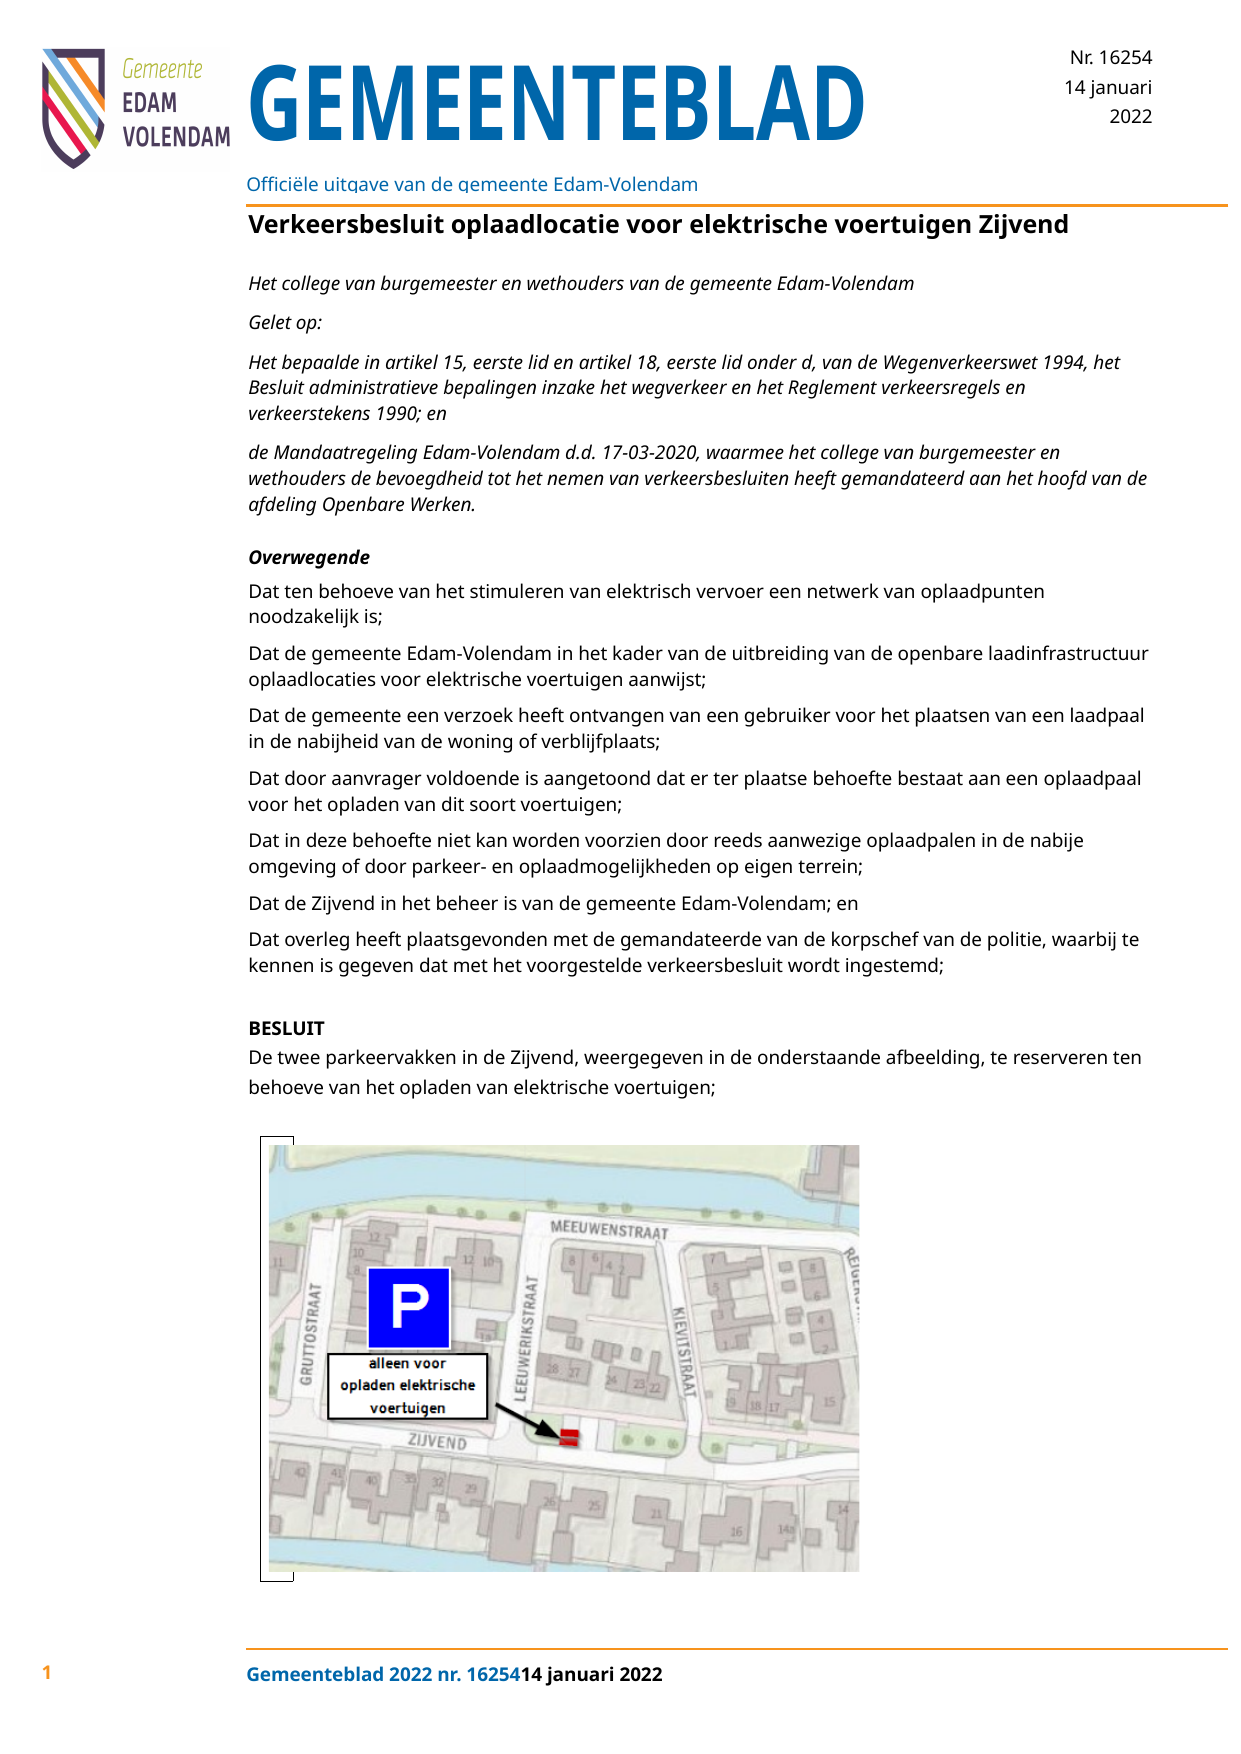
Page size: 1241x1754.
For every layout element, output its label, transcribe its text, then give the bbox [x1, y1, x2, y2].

text de Mandaatregeling Edam-Volendam d.d. 17-03-2020, waarmee het college van burgemeester en wethouders de bevoegdheid tot het nemen van verkeersbesluiten heeft gemandateerd aan het hoofd van de afdeling Openbare Werken. [248, 439, 1152, 517]
picture [41, 47, 231, 172]
text Dat door aanvrager voldoende is aangetoond dat er ter plaatse behoefte bestaat aan een oplaadpaal voor het opladen van dit soort voertuigen; [248, 765, 1152, 817]
text Dat overleg heeft plaatsgevonden met de gemandateerde van de korpschef van de politie, waarbij te kennen is gegeven dat met het voorgestelde verkeersbesluit wordt ingestemd; [248, 927, 1152, 978]
text De twee parkeervakken in de Zijvend, weergegeven in de onderstaande afbeelding, te reserveren ten behoeve van het opladen van elektrische voertuigen; [248, 1044, 1152, 1100]
picture [268, 1145, 860, 1572]
text Verkeersbesluit oplaadlocatie voor elektrische voertuigen Zijvend [248, 207, 1152, 241]
text Dat de gemeente een verzoek heeft ontvangen van een gebruiker voor het plaatsen van een laadpaal in de nabijheid van de woning of verblijfplaats; [248, 703, 1152, 754]
text Overwegende [248, 544, 1152, 569]
text BESLUIT [248, 1015, 1152, 1041]
text Dat in deze behoefte niet kan worden voorzien door reeds aanwezige oplaadpalen in de nabije omgeving of door parkeer- en oplaadmogelijkheden op eigen terrein; [248, 827, 1152, 879]
text Dat de Zijvend in het beheer is van de gemeente Edam-Volendam; en [248, 890, 1152, 916]
text Dat de gemeente Edam-Volendam in het kader van de uitbreiding van de openbare laadinfrastructuur oplaadlocaties voor elektrische voertuigen aanwijst; [248, 640, 1152, 692]
text Het bepaalde in artikel 15, eerste lid en artikel 18, eerste lid onder d, van de Wegenverkeerswet 1994, het Besluit administratieve bepalingen inzake het wegverkeer en het Reglement verkeersregels en verkeerstekens 1990; en [248, 349, 1152, 426]
text Gelet op: [248, 309, 1152, 335]
text Het college van burgemeester en wethouders van de gemeente Edam-Volendam [248, 270, 1152, 296]
text Dat ten behoeve van het stimuleren van elektrisch vervoer een netwerk van oplaadpunten noodzakelijk is; [248, 578, 1152, 629]
